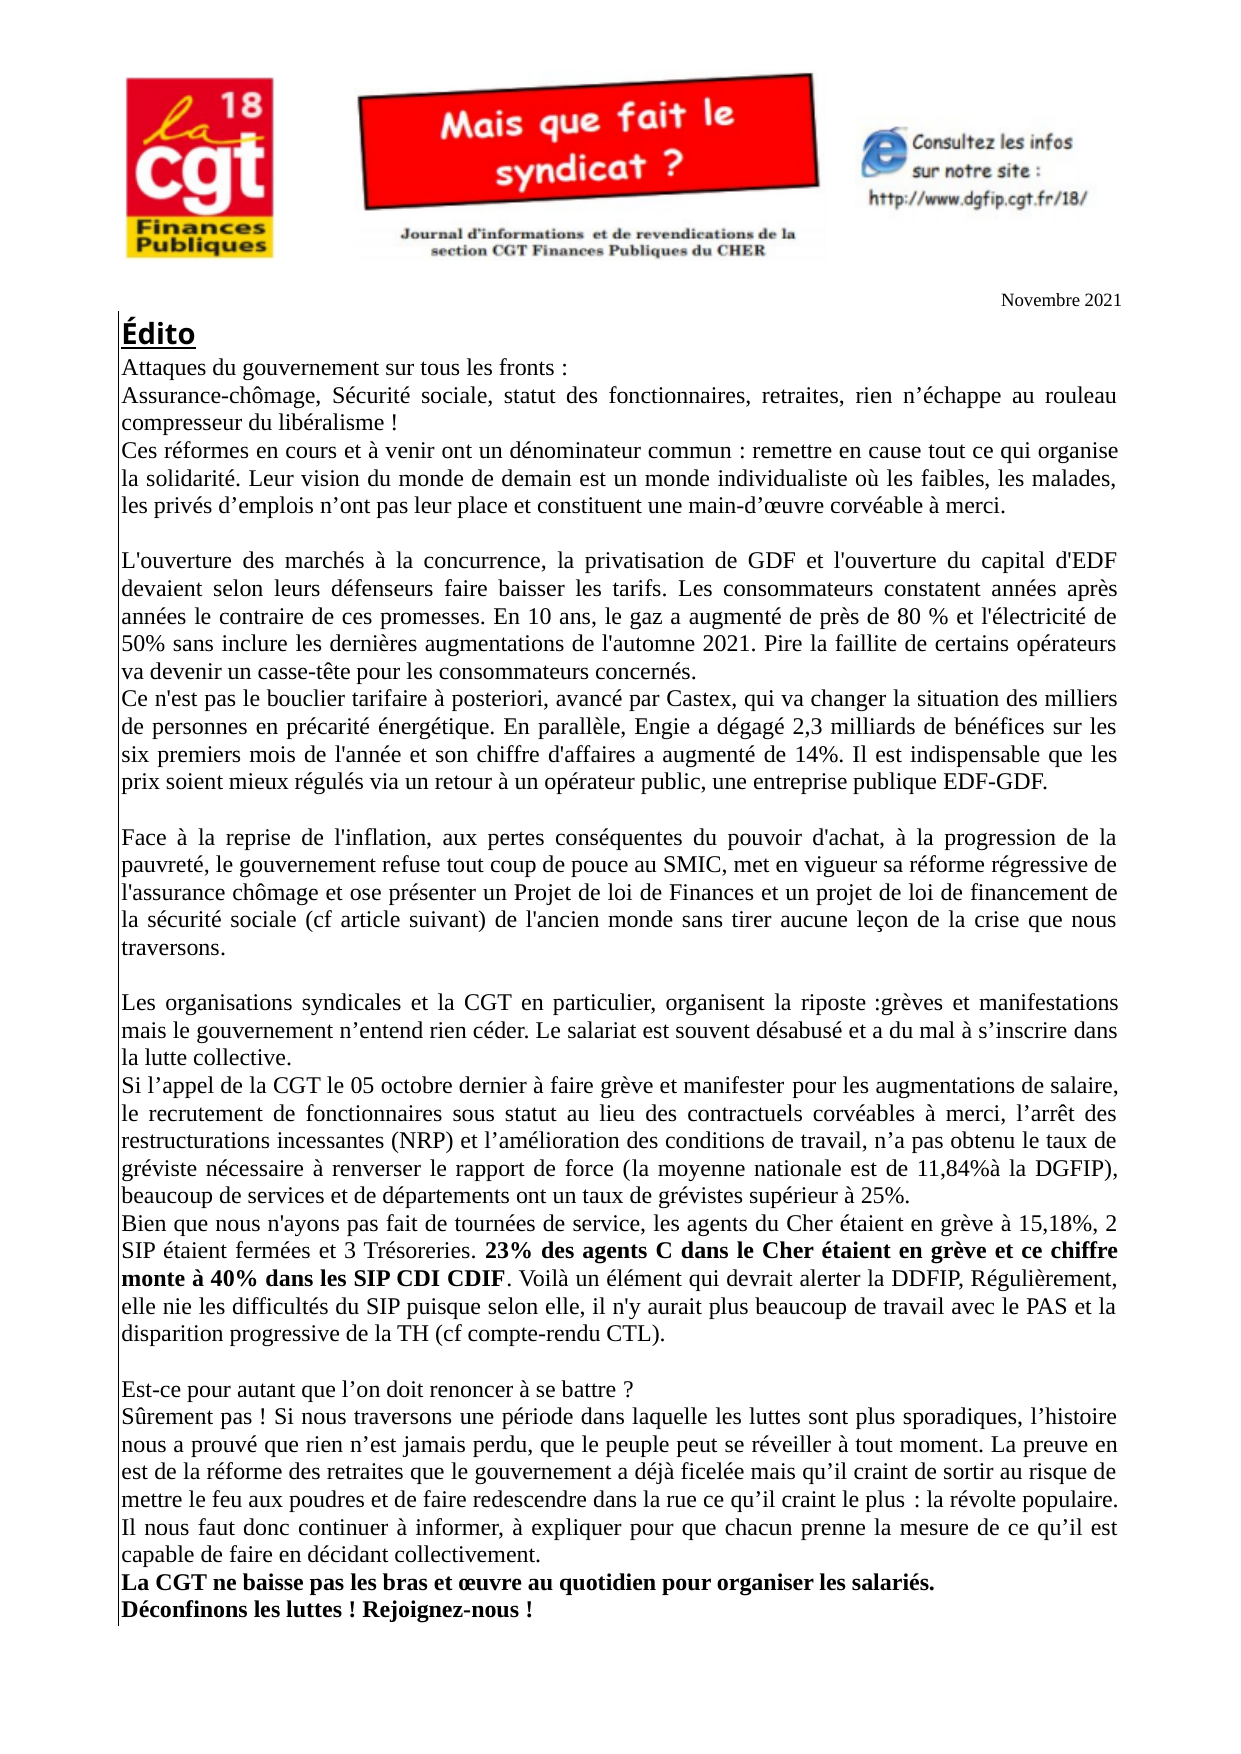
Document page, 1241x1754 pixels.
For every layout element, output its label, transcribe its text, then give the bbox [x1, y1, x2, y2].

text Les organisations syndicales et la CGT en particulier, organisent la riposte :grèves et manifestations mais le gouvernement n’entend rien céder. Le salariat est souvent désabusé et a du mal à s’inscrire dans la lutte collective. [119, 988, 1122, 1071]
text Ce n'est pas le bouclier tarifaire à posteriori, avancé par Castex, qui va changer la situation des milliers de personnes en précarité énergétique. En parallèle, Engie a dégagé 2,3 milliards de bénéfices sur les six premiers mois de l'année et son chiffre d'affaires a augmenté de 14%. Il est indispensable que les prix soient mieux régulés via un retour à un opérateur public, une entreprise publique EDF-GDF. [119, 684, 1122, 795]
text Déconfinons les luttes ! Rejoignez-nous ! [119, 1595, 1122, 1626]
text Face à la reprise de l'inflation, aux pertes conséquentes du pouvoir d'achat, à la progression de la pauvreté, le gouvernement refuse tout coup de pouce au SMIC, met en vigueur sa réforme régressive de l'assurance chômage et ose présenter un Projet de loi de Finances et un projet de loi de financement de la sécurité sociale (cf article suivant) de l'ancien monde sans tirer aucune leçon de la crise que nous traversons. [119, 822, 1122, 961]
text L'ouverture des marchés à la concurrence, la privatisation de GDF et l'ouverture du capital d'EDF devaient selon leurs défenseurs faire baisser les tarifs. Les consommateurs constatent années après années le contraire de ces promesses. En 10 ans, le gaz a augmenté de près de 80 % et l'électricité de 50% sans inclure les dernières augmentations de l'automne 2021. Pire la faillite de certains opérateurs va devenir un casse-tête pour les consommateurs concernés. [119, 546, 1122, 684]
text Sûrement pas ! Si nous traversons une période dans laquelle les luttes sont plus sporadiques, l’histoire nous a prouvé que rien n’est jamais perdu, que le peuple peut se réveiller à tout moment. La preuve en est de la réforme des retraites que le gouvernement a déjà ficelée mais qu’il craint de sortir au risque de mettre le feu aux poudres et de faire redescendre dans la rue ce qu’il craint le plus : la révolte populaire. Il nous faut donc continuer à informer, à expliquer pour que chacun prenne la mesure de ce qu’il est capable de faire en décidant collectivement. [119, 1402, 1122, 1568]
text Bien que nous n'ayons pas fait de tournées de service, les agents du Cher étaient en grève à 15,18%, 2 SIP étaient fermées et 3 Trésoreries. 23% des agents C dans le Cher étaient en grève et ce chiffre monte à 40% dans les SIP CDI CDIF. Voilà un élément qui devrait alerter la DDFIP, Régulièrement, elle nie les difficultés du SIP puisque selon elle, il n'y aurait plus beaucoup de travail avec le PAS et la disparition progressive de la TH (cf compte-rendu CTL). [119, 1209, 1122, 1347]
text Assurance-chômage, Sécurité sociale, statut des fonctionnaires, retraites, rien n’échappe au rouleau compresseur du libéralisme ! [119, 381, 1122, 436]
text Est-ce pour autant que l’on doit renoncer à se battre ? [119, 1374, 1122, 1402]
text Novembre 2021 [118, 289, 1122, 311]
text Édito [119, 311, 1122, 353]
text Si l’appel de la CGT le 05 octobre dernier à faire grève et manifester pour les augmentations de salaire, le recrutement de fonctionnaires sous statut au lieu des contractuels corvéables à merci, l’arrêt des restructurations incessantes (NRP) et l’amélioration des conditions de travail, n’a pas obtenu le taux de gréviste nécessaire à renverser le rapport de force (la moyenne nationale est de 11,84%à la DGFIP), beaucoup de services et de départements ont un taux de grévistes supérieur à 25%. [119, 1071, 1122, 1209]
text Attaques du gouvernement sur tous les fronts : [119, 353, 1122, 381]
text Ces réformes en cours et à venir ont un dénominateur commun : remettre en cause tout ce qui organise la solidarité. Leur vision du monde de demain est un monde individualiste où les faibles, les malades, les privés d’emplois n’ont pas leur place et constituent une main-d’œuvre corvéable à merci. [119, 436, 1122, 519]
text La CGT ne baisse pas les bras et œuvre au quotidien pour organiser les salariés. [119, 1568, 1122, 1595]
picture [114, 65, 1098, 261]
